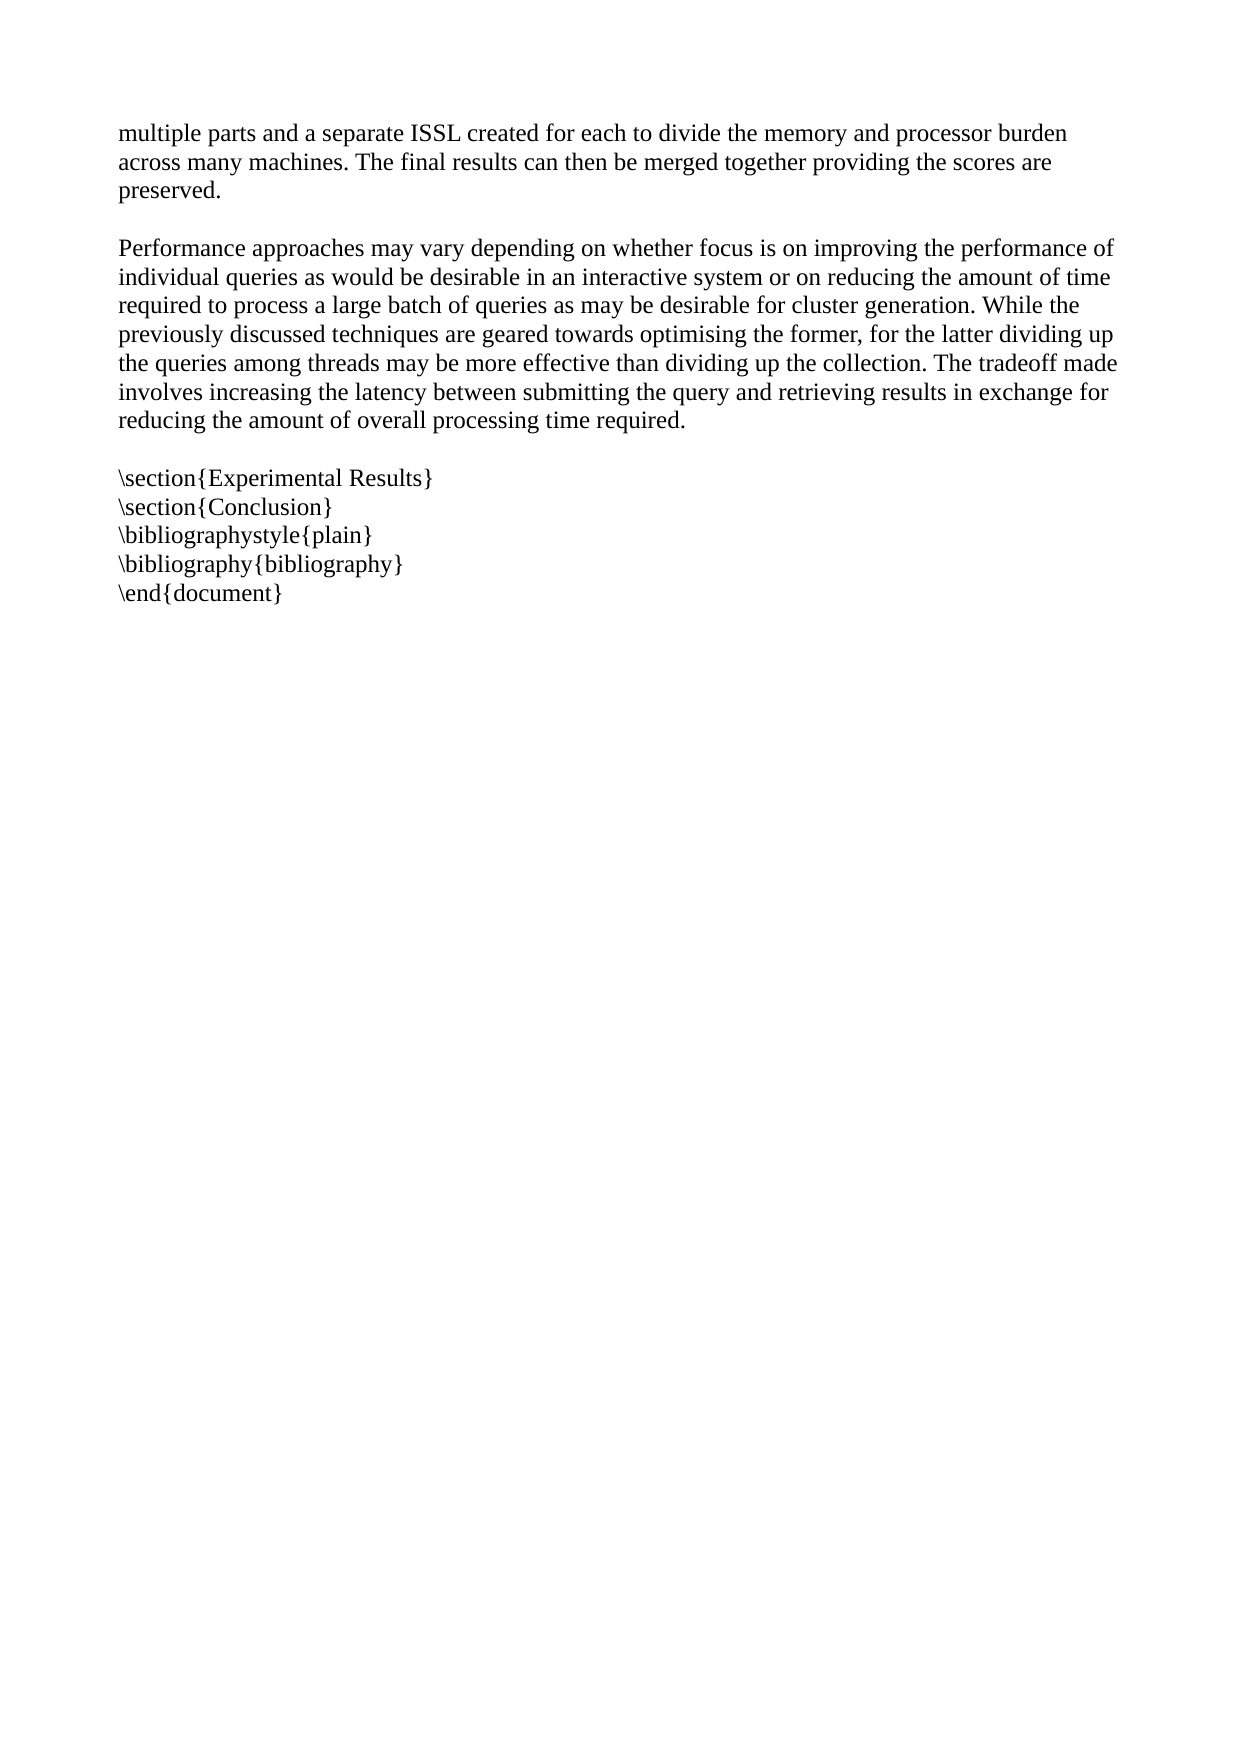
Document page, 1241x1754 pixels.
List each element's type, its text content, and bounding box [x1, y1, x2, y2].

text \section{Experimental Results} [118, 463, 1122, 492]
text \bibliographystyle{plain} [118, 521, 1122, 549]
text \end{document} [118, 578, 1122, 607]
text \section{Conclusion} [118, 492, 1122, 521]
text multiple parts and a separate ISSL created for each to divide the memory and processor burden across many machines. The final results can then be merged together providing the scores are preserved. [118, 118, 1122, 204]
text \bibliography{bibliography} [118, 549, 1122, 578]
text Performance approaches may vary depending on whether focus is on improving the performance of individual queries as would be desirable in an interactive system or on reducing the amount of time required to process a large batch of queries as may be desirable for cluster generation. While the previously discussed techniques are geared towards optimising the former, for the latter dividing up the queries among threads may be more effective than dividing up the collection. The tradeoff made involves increasing the latency between submitting the query and retrieving results in exchange for reducing the amount of overall processing time required. [118, 233, 1122, 434]
